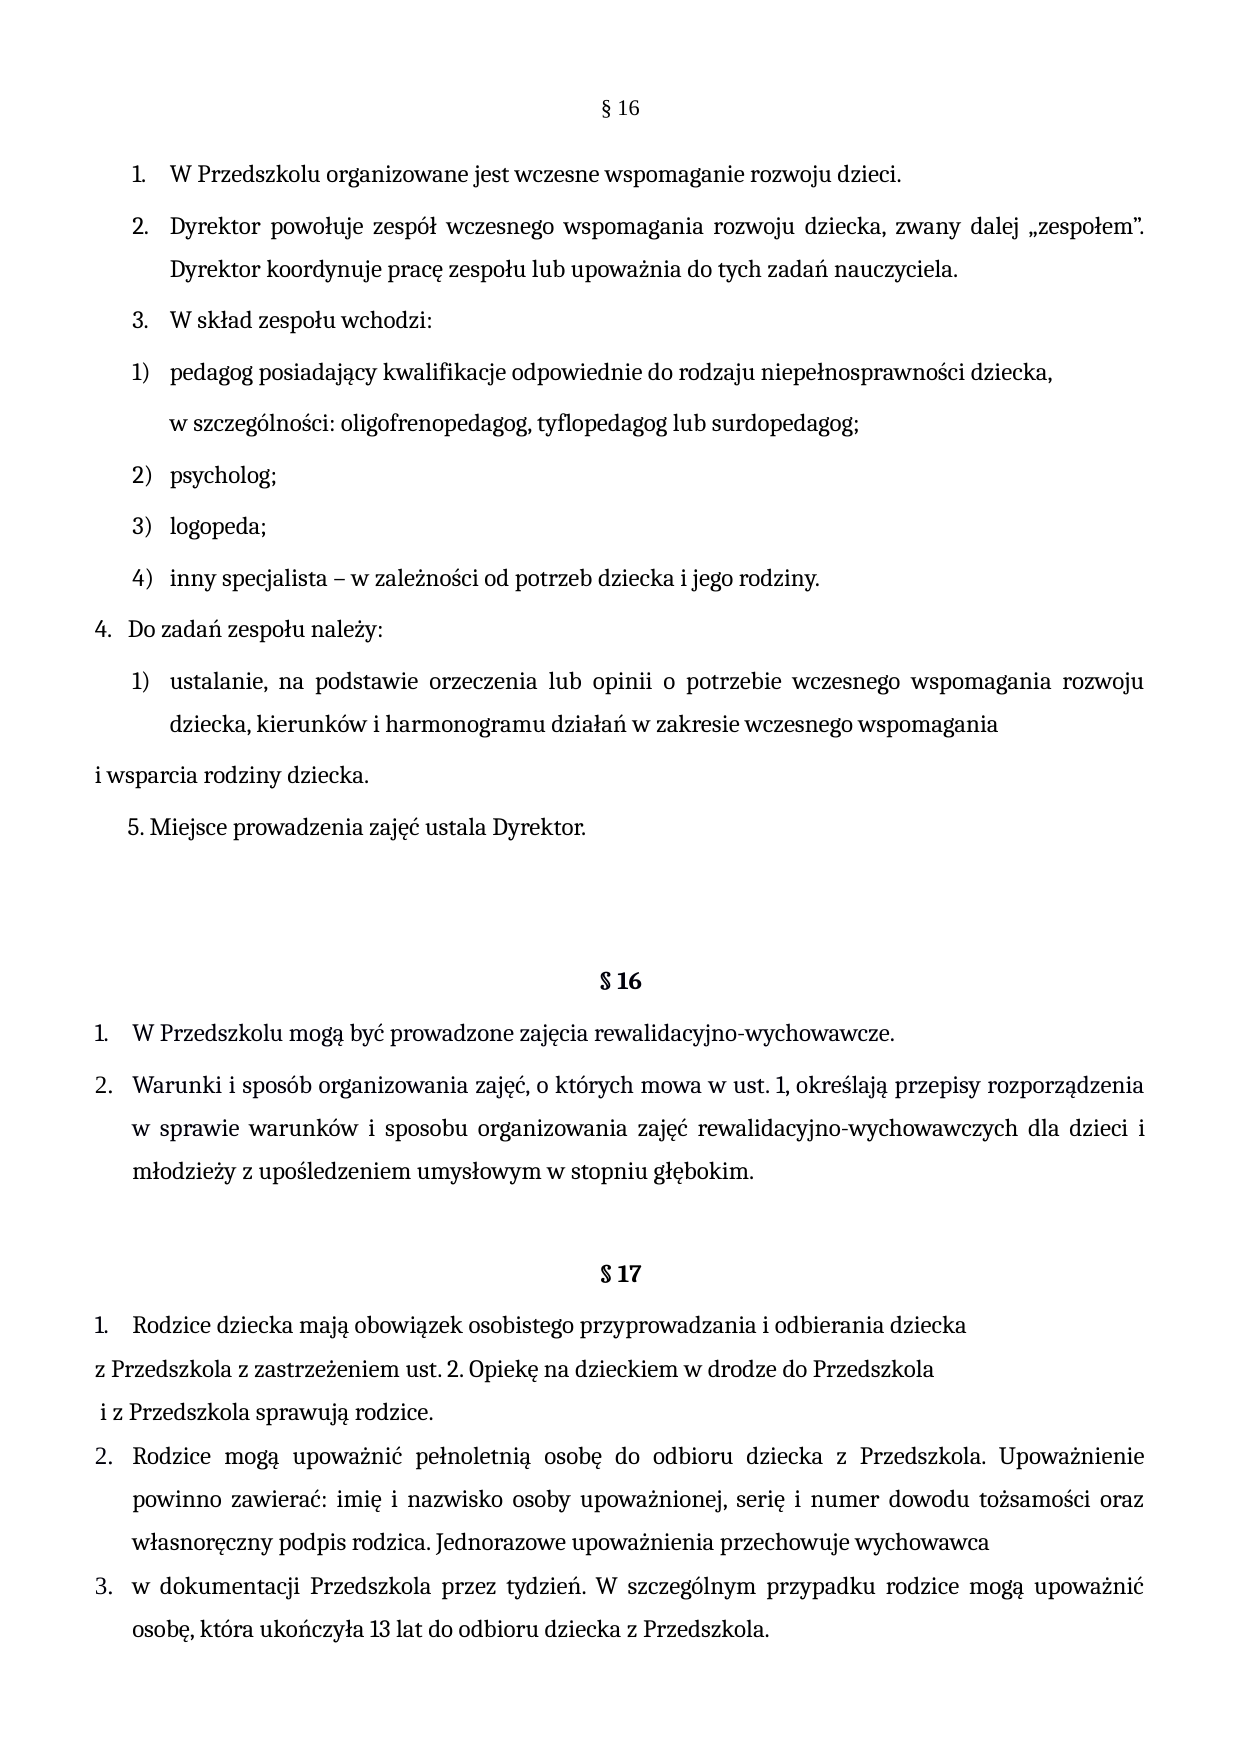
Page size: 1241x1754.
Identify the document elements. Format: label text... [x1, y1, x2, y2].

list pedagog posiadający kwalifikacje odpowiednie do rodzaju niepełnosprawności dziecka, [132, 358, 1146, 387]
list logopeda; [132, 512, 1146, 541]
text § 16 [94, 94, 1146, 133]
list psycholog; [132, 461, 1146, 489]
text z Przedszkola z zastrzeżeniem ust. 2. Opiekę na dzieckiem w drodze do Przedszkola [94, 1354, 1146, 1383]
text § 17 [94, 1260, 1146, 1289]
list W Przedszkolu mogą być prowadzone zajęcia rewalidacyjno-wychowawcze. [94, 1018, 1146, 1047]
list Dyrektor powołuje zespół wczesnego wspomagania rozwoju dziecka, zwany dalej „zespołem”. Dyrektor koordynuje pracę zespołu lub upoważnia do tych zadań nauczyciela. [132, 212, 1146, 284]
list Rodzice mogą upoważnić pełnoletnią osobę do odbioru dziecka z Przedszkola. Upoważnienie powinno zawierać: imię i nazwisko osoby upoważnionej, serię i numer dowodu tożsamości oraz własnoręczny podpis rodzica. Jednorazowe upoważnienia przechowuje wychowawca [94, 1441, 1146, 1557]
text i z Przedszkola sprawują rodzice. [94, 1398, 1146, 1426]
list w dokumentacji Przedszkola przez tydzień. W szczególnym przypadku rodzice mogą upoważnić osobę, która ukończyła 13 lat do odbioru dziecka z Przedszkola. [94, 1571, 1146, 1644]
list Rodzice dziecka mają obowiązek osobistego przyprowadzania i odbierania dziecka [94, 1311, 1146, 1340]
list W skład zespołu wchodzi: [132, 306, 1146, 335]
text § 16 [94, 967, 1146, 996]
text i wsparcia rodziny dziecka. [94, 761, 1146, 790]
list inny specjalista – w zależności od potrzeb dziecka i jego rodziny. [132, 564, 1146, 592]
list Warunki i sposób organizowania zajęć, o których mowa w ust. 1, określają przepisy rozporządzenia w sprawie warunków i sposobu organizowania zajęć rewalidacyjno-wychowawczych dla dzieci i młodzieży z upośledzeniem umysłowym w stopniu głębokim. [94, 1070, 1146, 1186]
list ustalanie, na podstawie orzeczenia lub opinii o potrzebie wczesnego wspomagania rozwoju dziecka, kierunków i harmonogramu działań w zakresie wczesnego wspomagania [132, 667, 1146, 738]
list W Przedszkolu organizowane jest wczesne wspomaganie rozwoju dzieci. [132, 160, 1146, 189]
text 4. Do zadań zespołu należy: [94, 615, 1146, 644]
text 5. Miejsce prowadzenia zajęć ustala Dyrektor. [94, 813, 1146, 841]
text w szczególności: oligofrenopedagog, tyflopedagog lub surdopedagog; [169, 409, 1146, 438]
